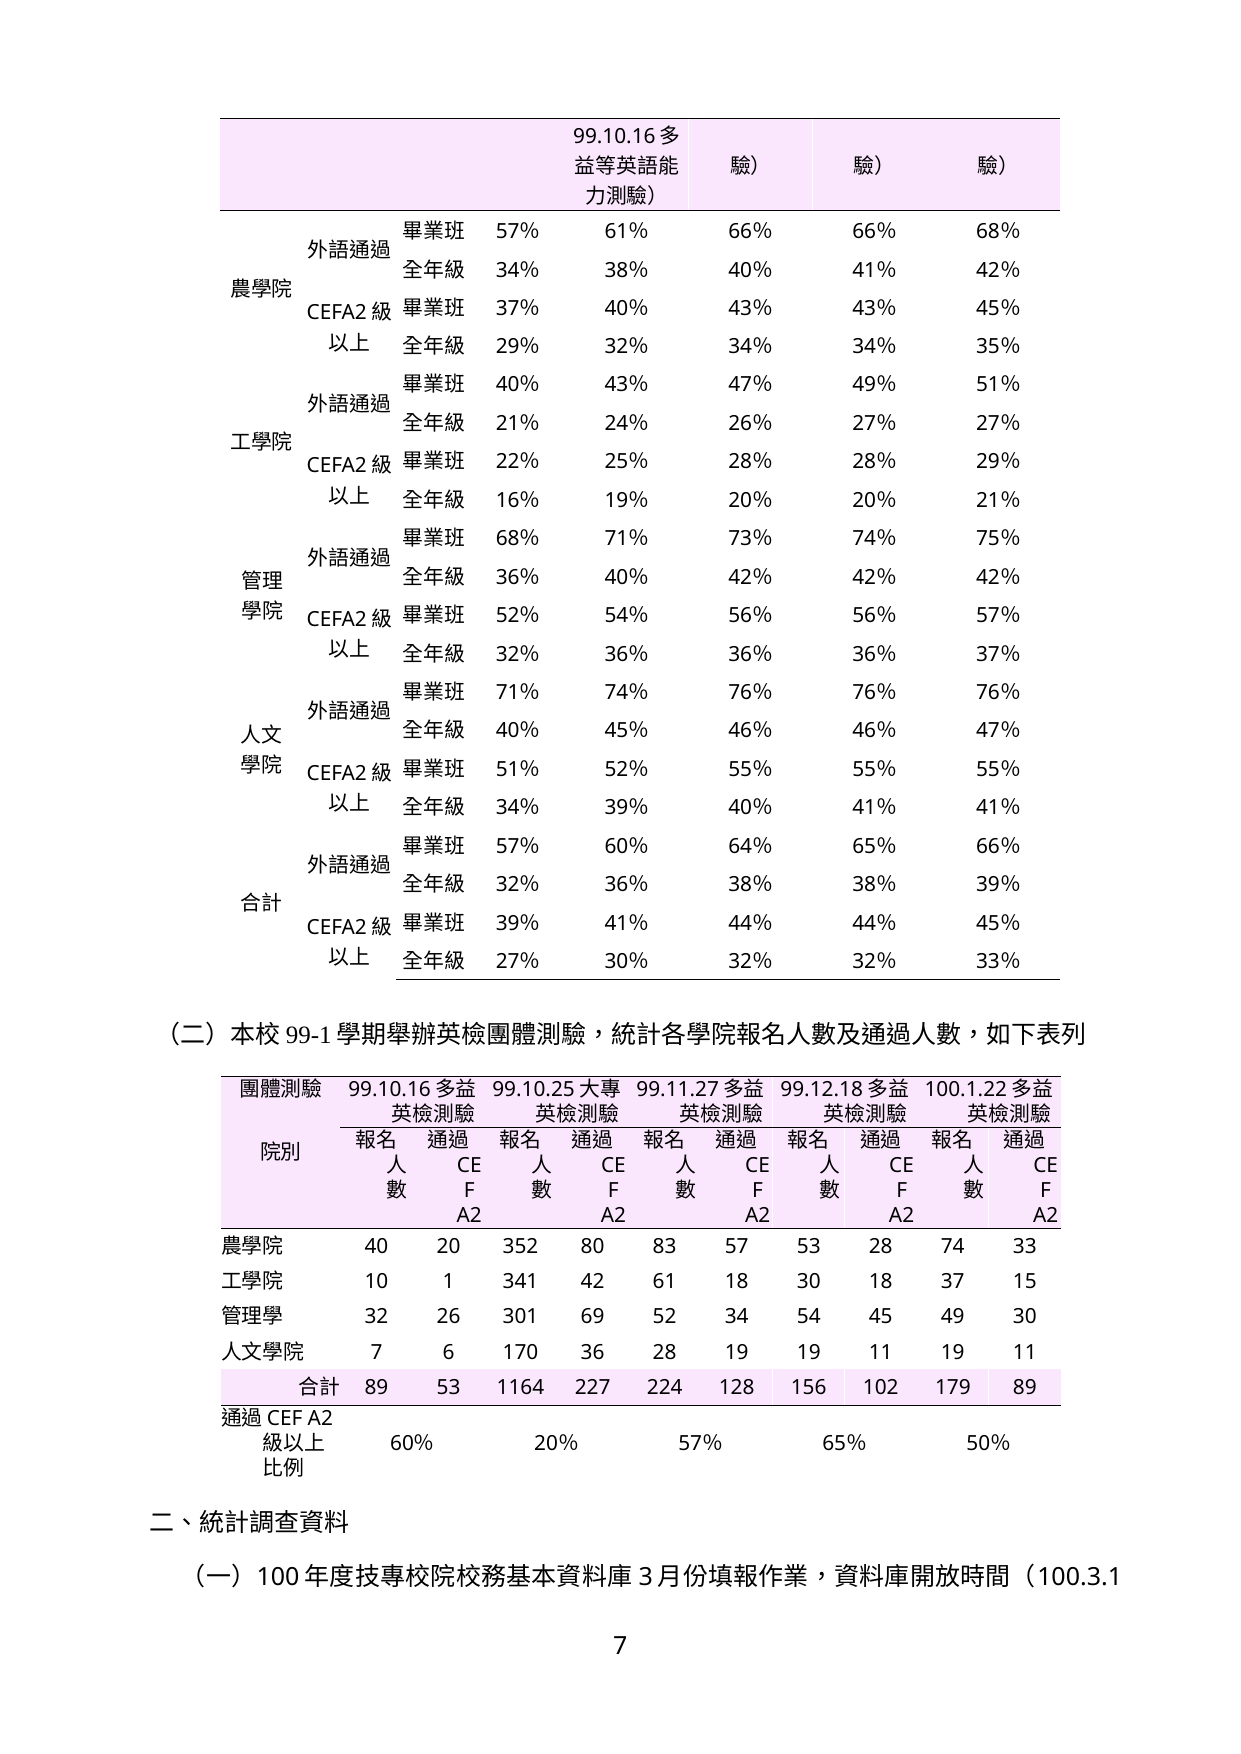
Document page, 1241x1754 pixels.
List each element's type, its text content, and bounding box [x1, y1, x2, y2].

table_cell 60％ [565, 825, 688, 863]
table_cell 43％ [689, 287, 812, 325]
table_cell 畢業班 [396, 825, 471, 863]
table_header [396, 119, 471, 210]
table_cell 74 [916, 1229, 988, 1263]
table_header 100.1.22多益英檢測驗 [916, 1077, 1061, 1127]
table_cell 報名 人數 [628, 1128, 700, 1228]
table_cell 32％ [813, 940, 936, 979]
table_cell 54 [773, 1299, 844, 1334]
table_cell 畢業班 [396, 594, 471, 633]
table_cell 45％ [936, 287, 1060, 325]
table_cell 通過CEF A2 [989, 1128, 1061, 1228]
table_cell 80 [556, 1229, 628, 1263]
table_cell 25％ [565, 441, 688, 479]
table_cell 全年級 [396, 556, 471, 594]
table_cell 29％ [936, 441, 1060, 479]
table_cell 1164 [484, 1369, 556, 1405]
table_cell 全年級 [396, 325, 471, 364]
table_cell 39％ [936, 863, 1060, 902]
table_cell CEFA2級以上 [302, 902, 396, 979]
table_cell 34 [700, 1299, 772, 1334]
text （一）100年度技專校院校務基本資料庫3月份填報作業，資料庫開放時間（100.3.1 [181, 1547, 1122, 1592]
table_cell 畢業班 [396, 441, 471, 479]
table_cell 66％ [689, 211, 812, 248]
text （二）本校99-1學期舉辦英檢團體測驗，統計各學院報名人數及通過人數，如下表列 [118, 1005, 1122, 1051]
table_cell 49％ [813, 364, 936, 402]
table_cell 全年級 [396, 402, 471, 441]
table_header [220, 119, 302, 210]
table_cell 36％ [813, 633, 936, 671]
table_cell 全年級 [396, 863, 471, 902]
table_cell 36 [556, 1334, 628, 1369]
table_cell 畢業班 [396, 287, 471, 325]
table_cell 61 [628, 1263, 700, 1298]
table_cell 66％ [813, 211, 936, 248]
table_cell 36％ [689, 633, 812, 671]
table_cell 52％ [471, 594, 565, 633]
table_cell 64％ [689, 825, 812, 863]
table_header 驗） [936, 119, 1060, 210]
table_cell 57 [700, 1229, 772, 1263]
table_cell CEFA2級以上 [302, 441, 396, 517]
table_cell 36％ [471, 556, 565, 594]
table_cell 227 [556, 1369, 628, 1405]
table_cell 42 [556, 1263, 628, 1298]
table_cell 71％ [565, 518, 688, 556]
table_cell 55％ [813, 748, 936, 786]
table_cell 41％ [813, 786, 936, 825]
table_cell 53 [412, 1369, 484, 1405]
table_cell 26％ [689, 402, 812, 441]
table_cell 36％ [565, 863, 688, 902]
table_cell 40％ [565, 287, 688, 325]
table_cell 30％ [565, 940, 688, 979]
table_cell 30 [773, 1263, 844, 1298]
table_cell 89 [340, 1369, 412, 1405]
table_cell 54％ [565, 594, 688, 633]
table_cell 76％ [936, 671, 1060, 709]
table_cell 45％ [565, 710, 688, 748]
table_cell 37 [916, 1263, 988, 1298]
table_cell 11 [989, 1334, 1061, 1369]
table_cell 32％ [565, 325, 688, 364]
table_cell 通過CEF A2 [845, 1128, 916, 1228]
table_cell 19％ [565, 479, 688, 517]
table_cell 15 [989, 1263, 1061, 1298]
table_cell 75％ [936, 518, 1060, 556]
table_cell 全年級 [396, 940, 471, 979]
table_cell 341 [484, 1263, 556, 1298]
table_cell 全年級 [396, 248, 471, 287]
table_cell 34％ [689, 325, 812, 364]
table_cell 68％ [471, 518, 565, 556]
table_cell 27％ [813, 402, 936, 441]
table_cell 34％ [813, 325, 936, 364]
table_cell 65％ [773, 1406, 916, 1481]
table_cell 農學院 [220, 211, 302, 364]
table_cell 41％ [936, 786, 1060, 825]
table_cell 報名 人數 [340, 1128, 412, 1228]
table_cell CEFA2級以上 [302, 594, 396, 671]
table_cell 49 [916, 1299, 988, 1334]
table_cell 管理 學院 [220, 518, 302, 671]
table_cell 19 [700, 1334, 772, 1369]
table_cell 26 [412, 1299, 484, 1334]
table_cell 61％ [565, 211, 688, 248]
table_cell CEFA2級以上 [302, 287, 396, 364]
table_cell 37％ [936, 633, 1060, 671]
table_cell 57％ [471, 211, 565, 248]
table_cell 68％ [936, 211, 1060, 248]
table_cell 47％ [936, 710, 1060, 748]
table_cell 32 [340, 1299, 412, 1334]
table_cell 報名 人數 [773, 1128, 844, 1228]
table_cell 外語通過 [302, 825, 396, 902]
table_cell 42％ [813, 556, 936, 594]
table_cell 32％ [471, 863, 565, 902]
table_cell 42％ [936, 248, 1060, 287]
table_cell 40％ [471, 710, 565, 748]
table_cell 全年級 [396, 710, 471, 748]
table_cell 38％ [565, 248, 688, 287]
table_cell 通過CEF A2 [556, 1128, 628, 1228]
table_cell 57％ [936, 594, 1060, 633]
table_cell 外語通過 [302, 211, 396, 287]
table_cell 57％ [628, 1406, 772, 1481]
table_cell 56％ [813, 594, 936, 633]
table_cell 53 [773, 1229, 844, 1263]
table_cell 44％ [689, 902, 812, 940]
table_cell 人文 學院 [220, 671, 302, 825]
table_cell 65％ [813, 825, 936, 863]
table_cell 報名 人數 [484, 1128, 556, 1228]
table_header [302, 119, 396, 210]
table_cell 38％ [813, 863, 936, 902]
table_cell 28 [845, 1229, 916, 1263]
table_cell 19 [773, 1334, 844, 1369]
table_cell 128 [700, 1369, 772, 1405]
table_cell 28 [628, 1334, 700, 1369]
table_cell 55％ [689, 748, 812, 786]
table_cell 畢業班 [396, 902, 471, 940]
table_cell 170 [484, 1334, 556, 1369]
table_cell 51％ [936, 364, 1060, 402]
table_cell 74％ [565, 671, 688, 709]
table_cell 36％ [565, 633, 688, 671]
table_cell 41％ [813, 248, 936, 287]
table_cell 76％ [813, 671, 936, 709]
table_cell 畢業班 [396, 364, 471, 402]
table_cell 通過CEF A2 [412, 1128, 484, 1228]
table_cell 83 [628, 1229, 700, 1263]
table_cell 179 [916, 1369, 988, 1405]
table_cell 66％ [936, 825, 1060, 863]
table_cell 40％ [565, 556, 688, 594]
table_cell 51％ [471, 748, 565, 786]
table_cell 44％ [813, 902, 936, 940]
table_cell 20％ [813, 479, 936, 517]
table_cell 27％ [936, 402, 1060, 441]
table_cell 28％ [813, 441, 936, 479]
table_cell 35％ [936, 325, 1060, 364]
table_cell 42％ [689, 556, 812, 594]
table_cell 通過CEF A2級以上比例 [221, 1406, 340, 1481]
table_cell 76％ [689, 671, 812, 709]
text 二、統計調查資料 [149, 1493, 1122, 1539]
table_cell 37％ [471, 287, 565, 325]
table_cell 24％ [565, 402, 688, 441]
table_cell 69 [556, 1299, 628, 1334]
table_cell 102 [845, 1369, 916, 1405]
table_cell 33％ [936, 940, 1060, 979]
table_cell 全年級 [396, 786, 471, 825]
table_cell 18 [700, 1263, 772, 1298]
table_cell 32％ [689, 940, 812, 979]
table_cell 56％ [689, 594, 812, 633]
table_cell 50％ [916, 1406, 1061, 1481]
table_cell 10 [340, 1263, 412, 1298]
table_cell 40％ [689, 786, 812, 825]
table_cell 60％ [340, 1406, 484, 1481]
table_cell 39％ [565, 786, 688, 825]
table_cell 224 [628, 1369, 700, 1405]
table_cell 22％ [471, 441, 565, 479]
table_cell 45％ [936, 902, 1060, 940]
table_cell 42％ [936, 556, 1060, 594]
table_cell 28％ [689, 441, 812, 479]
table_cell 38％ [689, 863, 812, 902]
table_cell 39％ [471, 902, 565, 940]
table_cell 16％ [471, 479, 565, 517]
table_cell 40 [340, 1229, 412, 1263]
table_cell 33 [989, 1229, 1061, 1263]
table_cell 46％ [689, 710, 812, 748]
table_cell 全年級 [396, 479, 471, 517]
table_cell 管理學 [221, 1299, 340, 1334]
table_header 99.10.16多益英檢測驗 [340, 1077, 484, 1127]
table_cell 1 [412, 1263, 484, 1298]
table_cell 通過CEF A2 [700, 1128, 772, 1228]
table_cell 18 [845, 1263, 916, 1298]
table_cell 合計 [220, 825, 302, 979]
table_cell 57％ [471, 825, 565, 863]
table_cell 外語通過 [302, 518, 396, 594]
table_cell 74％ [813, 518, 936, 556]
table_header 99.12.18多益英檢測驗 [773, 1077, 916, 1127]
table_header 驗） [813, 119, 936, 210]
table_cell 全年級 [396, 633, 471, 671]
table_cell 55％ [936, 748, 1060, 786]
table_cell 6 [412, 1334, 484, 1369]
table_cell 73％ [689, 518, 812, 556]
table_header 99.10.25大專英檢測驗 [484, 1077, 628, 1127]
table_cell 21％ [936, 479, 1060, 517]
table_cell 人文學院 [221, 1334, 340, 1369]
table_cell 27％ [471, 940, 565, 979]
table_cell 71％ [471, 671, 565, 709]
table_cell 工學院 [221, 1263, 340, 1298]
table_cell 89 [989, 1369, 1061, 1405]
table_cell 農學院 [221, 1229, 340, 1263]
table_cell 32％ [471, 633, 565, 671]
table_cell 43％ [565, 364, 688, 402]
table_cell 11 [845, 1334, 916, 1369]
table_cell 34％ [471, 786, 565, 825]
table_cell 畢業班 [396, 671, 471, 709]
table_cell 47％ [689, 364, 812, 402]
table_cell 20％ [689, 479, 812, 517]
table_cell 21％ [471, 402, 565, 441]
table_header 團體測驗 院別 [221, 1077, 340, 1228]
table_cell 20％ [484, 1406, 628, 1481]
table_cell 畢業班 [396, 211, 471, 248]
table_header 驗） [689, 119, 812, 210]
table_header 99.11.27多益英檢測驗 [628, 1077, 772, 1127]
table_cell 40％ [471, 364, 565, 402]
table_cell 52％ [565, 748, 688, 786]
table_cell 52 [628, 1299, 700, 1334]
table_cell 34％ [471, 248, 565, 287]
table_cell 156 [773, 1369, 844, 1405]
table_cell 41％ [565, 902, 688, 940]
table_cell 29％ [471, 325, 565, 364]
table_cell 畢業班 [396, 748, 471, 786]
table_cell CEFA2級以上 [302, 748, 396, 825]
table_header [471, 119, 565, 210]
table_cell 工學院 [220, 364, 302, 517]
table_cell 45 [845, 1299, 916, 1334]
table_cell 外語通過 [302, 671, 396, 748]
table_header 99.10.16多益等英語能力測驗） [565, 119, 688, 210]
table_cell 30 [989, 1299, 1061, 1334]
table_cell 7 [340, 1334, 412, 1369]
table_cell 19 [916, 1334, 988, 1369]
table_cell 畢業班 [396, 518, 471, 556]
table_cell 合計 [221, 1369, 340, 1405]
table_cell 301 [484, 1299, 556, 1334]
table_cell 352 [484, 1229, 556, 1263]
table_cell 40％ [689, 248, 812, 287]
table_cell 20 [412, 1229, 484, 1263]
table_cell 報名 人數 [916, 1128, 988, 1228]
table_cell 43％ [813, 287, 936, 325]
table_cell 外語通過 [302, 364, 396, 441]
table_cell 46％ [813, 710, 936, 748]
